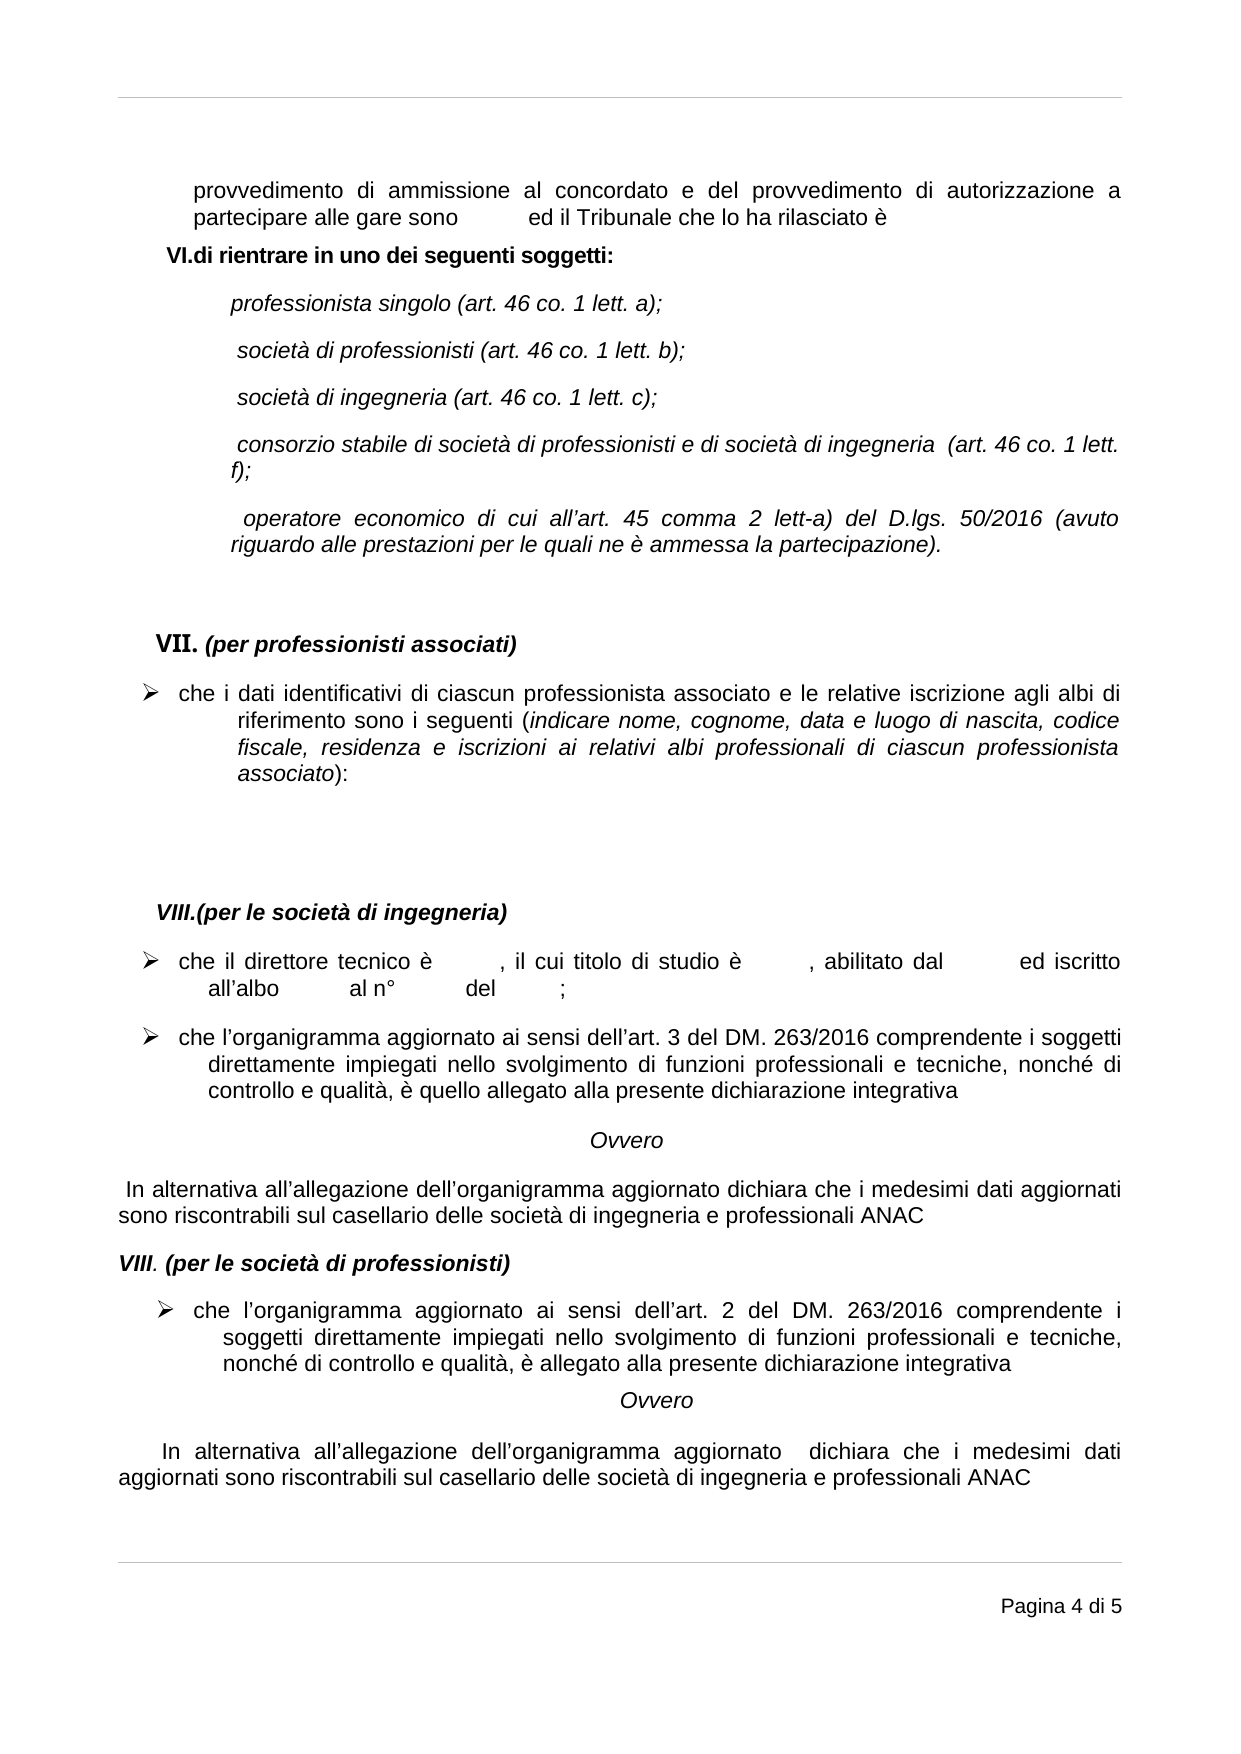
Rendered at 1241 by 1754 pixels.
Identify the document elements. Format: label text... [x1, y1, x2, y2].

list (per professionisti associati) [156, 625, 1122, 659]
list (per le società di ingegneria) [156, 899, 1122, 925]
list che l’organigramma aggiornato ai sensi dell’art. 3 del DM. 263/2016 comprendente i soggetti direttamente impiegati nello svolgimento di funzioni professionali e tecniche, nonché di controllo e qualità, è quello allegato alla presente dichiarazione integrativa [141, 1024, 1122, 1104]
list di rientrare in uno dei seguenti soggetti: [156, 242, 1122, 269]
text professionista singolo (art. 46 co. 1 lett. a); [231, 289, 1122, 316]
list che i dati identificativi di ciascun professionista associato e le relative iscrizione agli albi di riferimento sono i seguenti (indicare nome, cognome, data e luogo di nascita, codice fiscale, residenza e iscrizioni ai relativi albi professionali di ciascun professionista associato): [141, 680, 1122, 786]
list provvedimento di ammissione al concordato e del provvedimento di autorizzazione a partecipare alle gare sono ed il Tribunale che lo ha rilasciato è [156, 177, 1122, 230]
text società di professionisti (art. 46 co. 1 lett. b); [231, 337, 1122, 363]
text operatore economico di cui all’art. 45 comma 2 lett-a) del D.lgs. 50/2016 (avuto riguardo alle prestazioni per le quali ne è ammessa la partecipazione). [231, 505, 1122, 557]
text Ovvero [133, 1127, 1122, 1153]
text consorzio stabile di società di professionisti e di società di ingegneria (art. 46 co. 1 lett. f); [231, 431, 1122, 484]
text In alternativa all’allegazione dell’organigramma aggiornato dichiara che i medesimi dati aggiornati sono riscontrabili sul casellario delle società di ingegneria e professionali ANAC [118, 1438, 1122, 1490]
list che il direttore tecnico è , il cui titolo di studio è , abilitato dal ed iscritto all’albo al n° del ; [141, 948, 1122, 1001]
text società di ingegneria (art. 46 co. 1 lett. c); [231, 384, 1122, 410]
list che l’organigramma aggiornato ai sensi dell’art. 2 del DM. 263/2016 comprendente i soggetti direttamente impiegati nello svolgimento di funzioni professionali e tecniche, nonché di controllo e qualità, è allegato alla presente dichiarazione integrativa [156, 1297, 1122, 1376]
text In alternativa all’allegazione dell’organigramma aggiornato dichiara che i medesimi dati aggiornati sono riscontrabili sul casellario delle società di ingegneria e professionali ANAC [118, 1176, 1122, 1229]
text VIII. (per le società di professionisti) [118, 1249, 1122, 1276]
text Ovvero [193, 1387, 1122, 1413]
